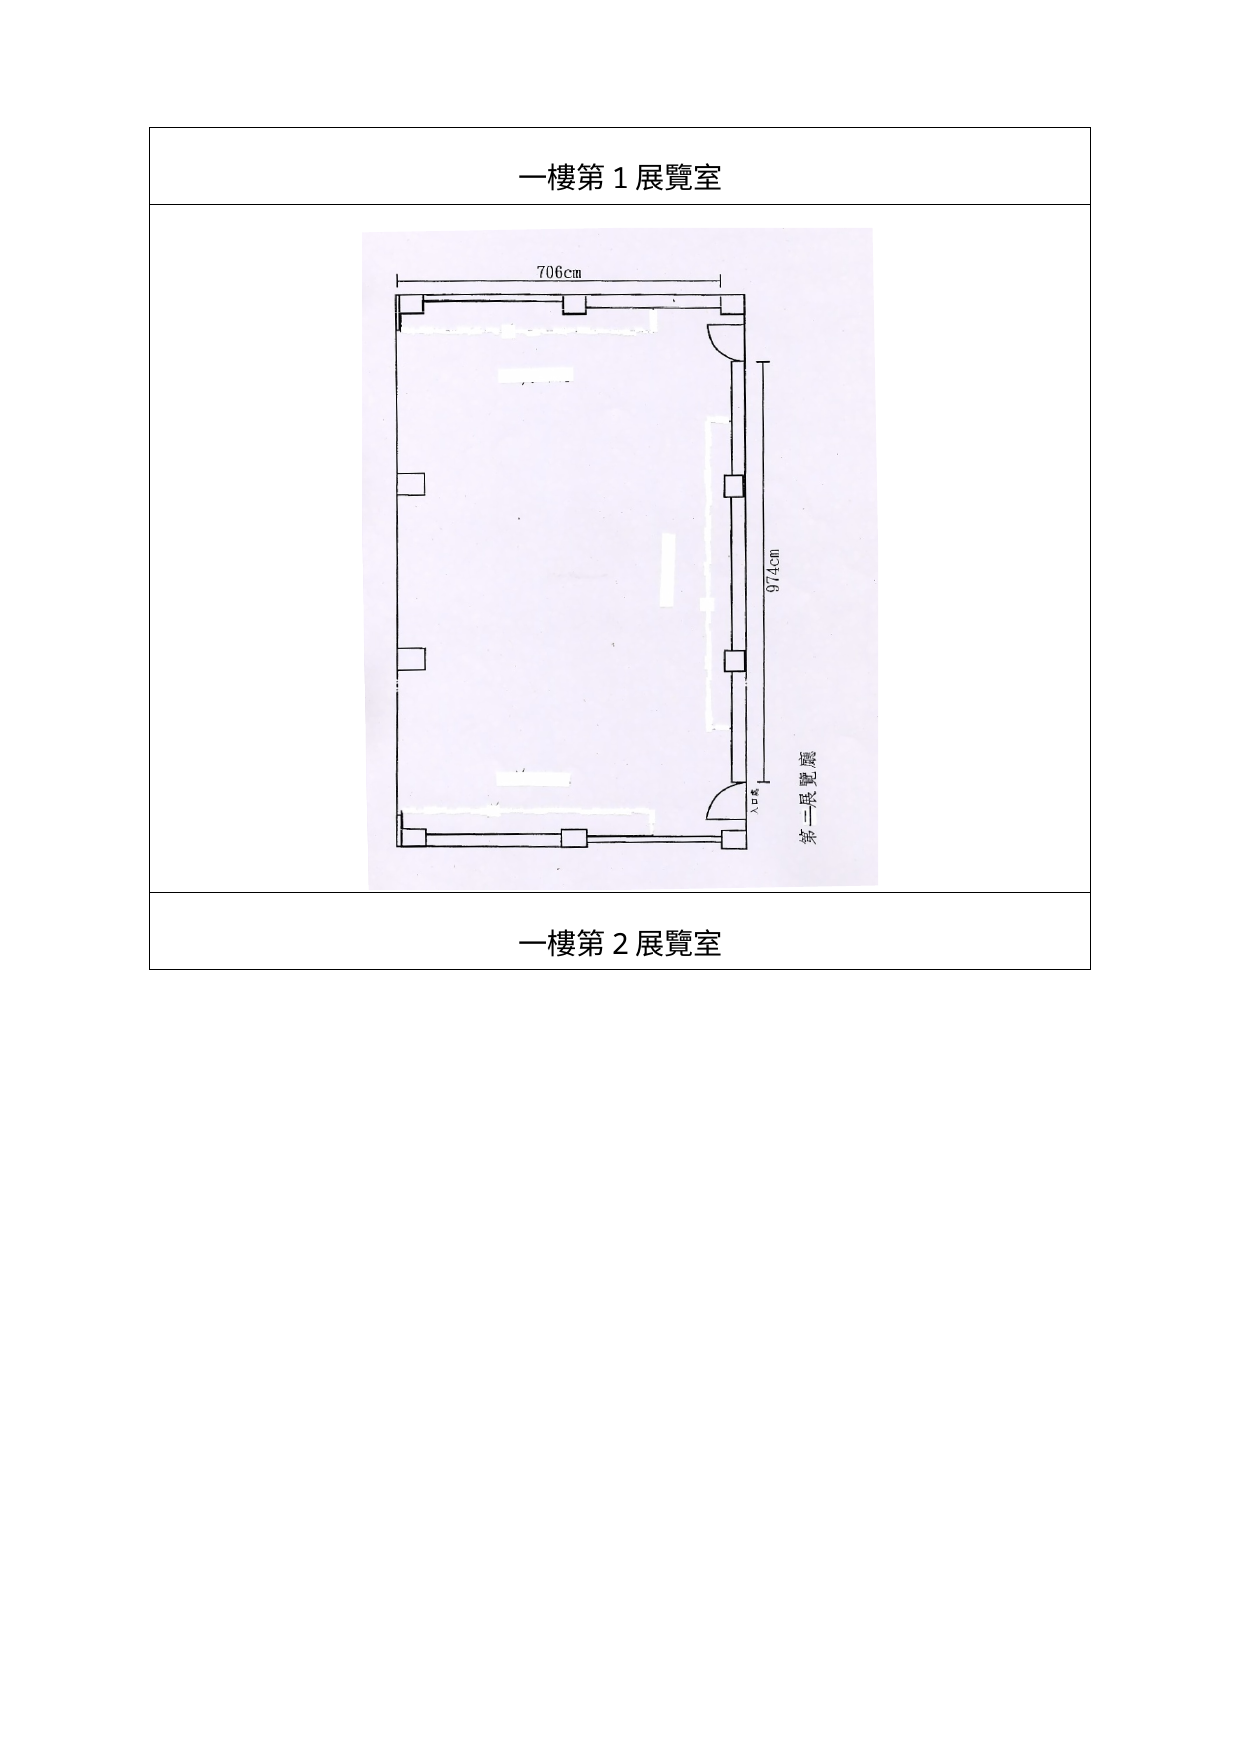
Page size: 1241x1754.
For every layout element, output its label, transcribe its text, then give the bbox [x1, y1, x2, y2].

table_cell 一樓第1展覽室 [150, 128, 1090, 204]
table_cell 一樓第2展覽室 [150, 893, 1090, 969]
table_cell [150, 205, 1090, 892]
